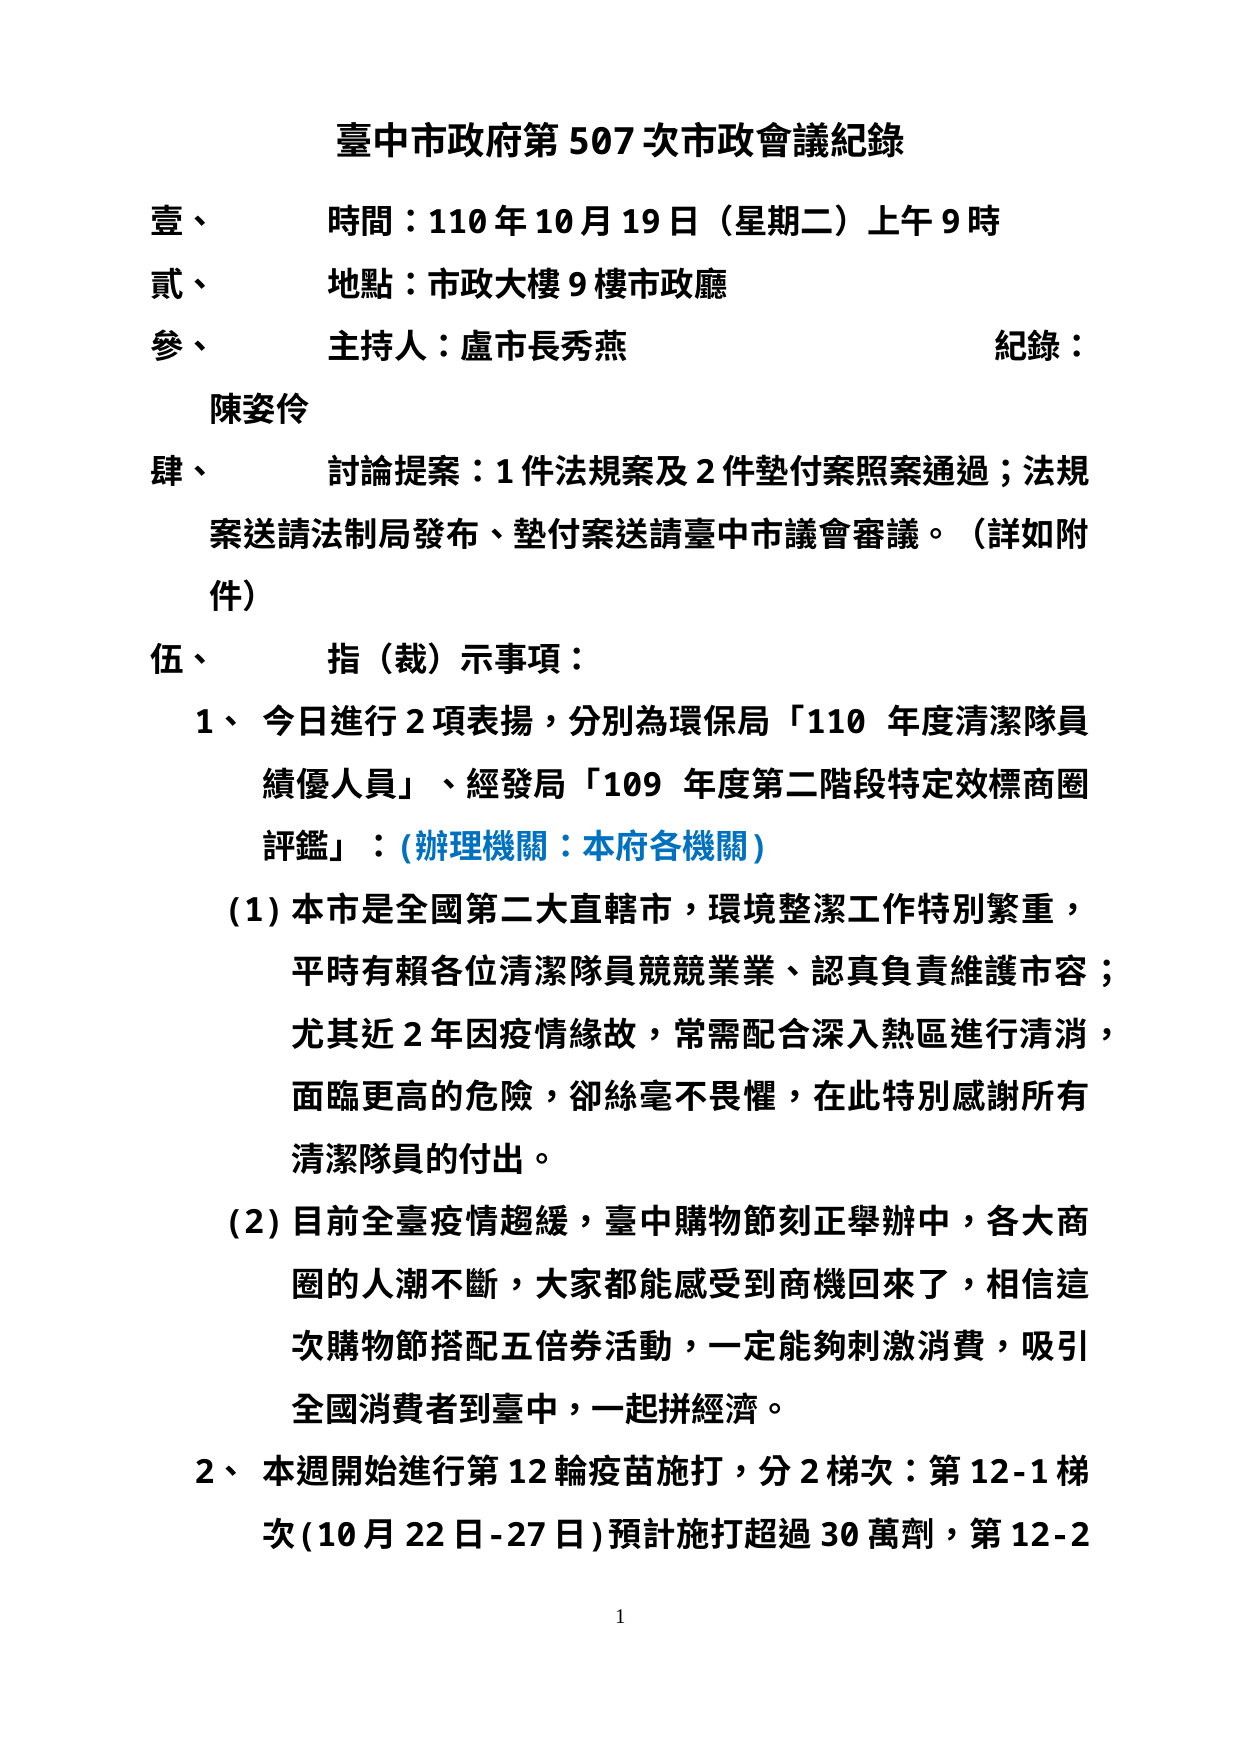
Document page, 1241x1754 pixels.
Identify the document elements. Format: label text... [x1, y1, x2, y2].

list 本週開始進行第12輪疫苗施打，分2梯次：第12-1梯次(10月22日-27日)預計施打超過30萬劑，第12-2 [194, 1427, 1090, 1552]
list 目前全臺疫情趨緩，臺中購物節刻正舉辦中，各大商圈的人潮不斷，大家都能感受到商機回來了，相信這次購物節搭配五倍券活動，一定能夠刺激消費，吸引全國消費者到臺中，一起拼經濟。 [224, 1177, 1090, 1427]
list 地點：市政大樓9樓市政廳 [150, 240, 1090, 302]
list 討論提案：1件法規案及2件墊付案照案通過；法規案送請法制局發布、墊付案送請臺中市議會審議。（詳如附件） [150, 427, 1090, 615]
list 本市是全國第二大直轄市，環境整潔工作特別繁重，平時有賴各位清潔隊員競競業業、認真負責維護市容；尤其近2年因疫情緣故，常需配合深入熱區進行清消，面臨更高的危險，卻絲毫不畏懼，在此特別感謝所有清潔隊員的付出。 [224, 865, 1090, 1177]
text 臺中市政府第507次市政會議紀錄 [150, 96, 1090, 159]
list 今日進行2項表揚，分別為環保局「110 年度清潔隊員績優人員」、經發局「109 年度第二階段特定效標商圈評鑑」：(辦理機關：本府各機關) [194, 677, 1090, 865]
list 主持人：盧市長秀燕 紀錄：陳姿伶 [150, 302, 1090, 427]
list 時間：110年10月19日（星期二）上午9時 [150, 177, 1090, 240]
list 指（裁）示事項： [150, 615, 1090, 677]
